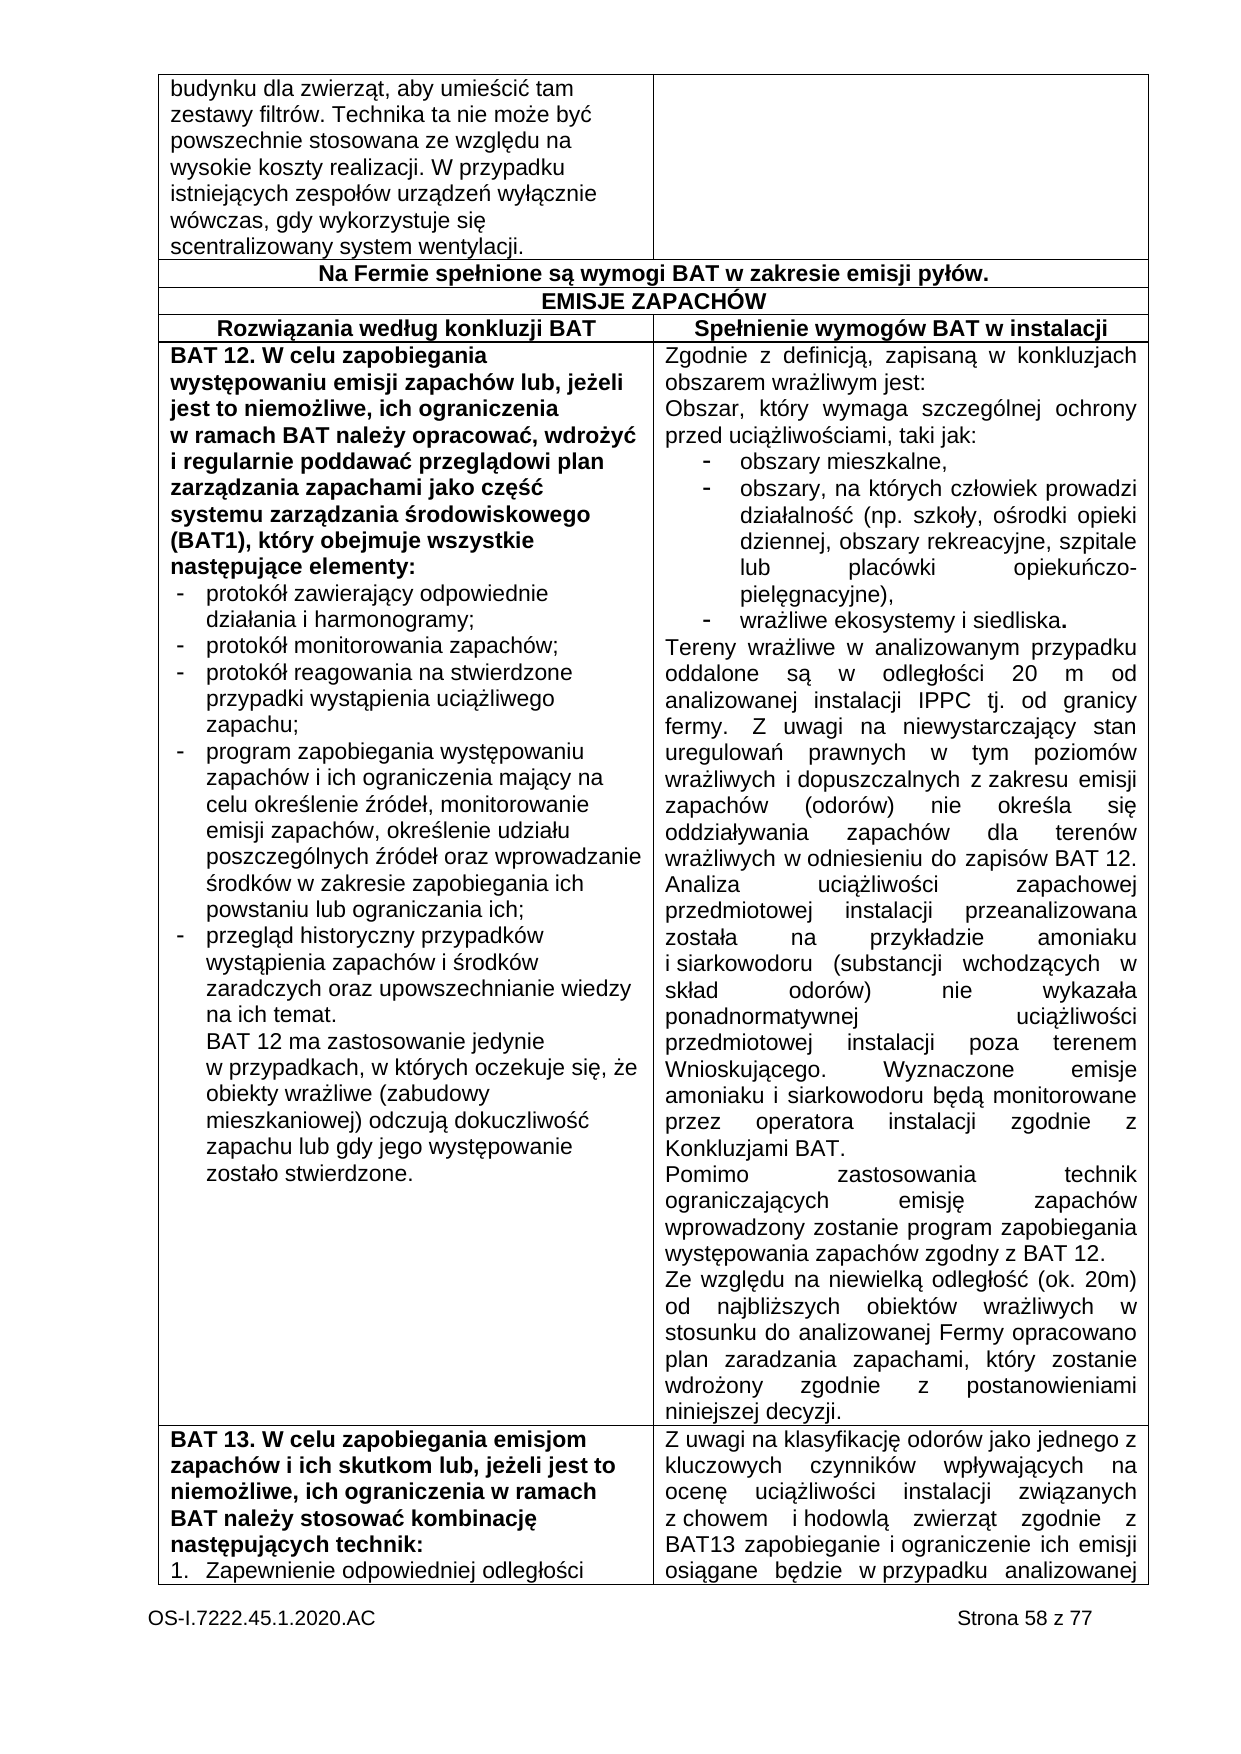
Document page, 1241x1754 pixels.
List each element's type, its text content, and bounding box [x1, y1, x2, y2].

table_cell Zgodnie z definicją, zapisaną w konkluzjach obszarem wrażliwym jest: Obszar, który wymaga szczególnej ochrony przed uciążliwościami, taki jak: obszary mieszkalne, obszary, na których człowiek prowadzi działalność (np. szkoły, ośrodki opieki dziennej, obszary rekreacyjne, szpitale lub placówki opiekuńczo-pielęgnacyjne), wrażliwe ekosystemy i siedliska. Tereny wrażliwe w analizowanym przypadku oddalone są w odległości 20 m od analizowanej instalacji IPPC tj. od granicy fermy. Z uwagi na niewystarczający stan uregulowań prawnych w tym poziomów wrażliwych i dopuszczalnych z zakresu emisji zapachów (odorów) nie określa się oddziaływania zapachów dla terenów wrażliwych w odniesieniu do zapisów BAT 12. Analiza uciążliwości zapachowej przedmiotowej instalacji przeanalizowana została na przykładzie amoniaku i siarkowodoru (substancji wchodzących w skład odorów) nie wykazała ponadnormatywnej uciążliwości przedmiotowej instalacji poza terenem Wnioskującego. Wyznaczone emisje amoniaku i siarkowodoru będą monitorowane przez operatora instalacji zgodnie z Konkluzjami BAT. Pomimo zastosowania technik ograniczających emisję zapachów wprowadzony zostanie program zapobiegania występowania zapachów zgodny z BAT 12. Ze względu na niewielką odległość (ok. 20m) od najbliższych obiektów wrażliwych w stosunku do analizowanej Fermy opracowano plan zaradzania zapachami, który zostanie wdrożony zgodnie z postanowieniami niniejszej decyzji. [654, 343, 1148, 1424]
table_cell Rozwiązania według konkluzji BAT [159, 315, 653, 341]
table_cell Na Fermie spełnione są wymogi BAT w zakresie emisji pyłów. [159, 260, 1148, 287]
table_cell BAT 11. Aby ograniczyć emisje pyłów z każdego budynku dla zwierząt, w ramach BAT należy stosować jedną z poniższych technik lub ich kombinację. Ograniczenie wytwarzania pyłów wewnątrz budynków dla zwierząt gospodarskich. W tym celu można zastosować kombinację następujących technik: Wykorzystanie na ściółkę materiału o grubszej strukturze (np. długich źdźbeł słomy lub wiórów drzewnych zamiast sieczki); W systemach wykorzystujących gnojowicę nie można wykorzystywać długich źdźbeł słomy. Rozrzucanie świeżej ściółki przy użyciu tech­niki o niskiej emisji pyłu (np. ręcznie); Zastosowanie ogólne. Stosowanie podawania paszy ad libitum; Zastosowanie ogólne. Wykorzystywanie paszy wilgotnej, paszy granulowanej lub dodawanie surowców oleistych lub substancji wiążących w systemach stosujących paszę suchą. Zastosowanie ogólne. Wyposażenie napełnianych pneumatycznie magazynów z paszą suchą w separatory pyłu. Zastosowanie ogólne. Projektowanie i eksploatowanie systemu wentylacji przy niskiej prędkości powietrza w pomieszczeniu. Możliwość zastosowania może być ograniczona ze względu na dobrostan zwierząt. 2.Zmniejszenie stężenia pyłu poprzez zastosowanie w budynku jednej z następujących technik: Zamgławianie przy pomocy wody. Możliwość zastosowania może być ograniczona z uwagi na odczuwany przez zwierzęta spadek ciepła w trakcie zamgławiania, zwłaszcza w delikat­nych okresach życia zwierzęcia lub w chłodnym i wilgotnym klimacie. Możliwość zastosowania może być ograniczona w przypadku systemów wykorzystujących obornik stały pod koniec okresu chowu z powodu wysokich emisji amoniaku. Jonizacja. Może nie mieć zastosowania do chowu świń lub w przypadku istniejących zespołów urządzeń wykorzystywanych do chowu drobiu ze względów technicznych lub ekonomicznych. 3.Oczyszczanie powietrza wylotowego w systemie oczyszczania powietrza, takim jak: Studzienka kontrolna. Może być stosowana wyłącznie w zespołach urządzeń wykorzystujących tunelowy system wentylacji. Płuczka gazowa mokra; Płuczka kwaśna mokra; Płuczka biologiczna (lub biofiltr ze zraszanym złożem); Dwu- lub trzystopniowy system oczyszczania powietrza; Technika ta nie może być powszechnie stosowana ze względu na wysokie koszty realizacji. W przypadku istniejących zespołów urządzeń wyłącznie wówczas, gdy wykorzystuje się scentralizowany system wentylacji. Filtr biologiczny. Ma zastosowanie wyłącznie do systemów chowu gdzie powstaje gnojowica. Konieczny jest odpowiednio duży obszar na zewnątrz budynku dla zwierząt, aby umieścić tam zestawy filtrów. Technika ta nie może być powszechnie stosowana ze względu na wysokie koszty realizacji. W przypadku istniejących zespołów urządzeń wyłącznie wówczas, gdy wykorzystuje się scentralizowany system wentylacji. [159, 75, 653, 259]
table_cell [654, 75, 1148, 259]
table_cell EMISJE ZAPACHÓW [159, 288, 1148, 314]
table_cell BAT 12. W celu zapobiegania występowaniu emisji zapachów lub, jeżeli jest to niemożliwe, ich ograniczenia w ramach BAT należy opracować, wdrożyć i regularnie poddawać przeglądowi plan zarządzania zapachami jako część systemu zarządzania środowiskowego (BAT1), który obejmuje wszystkie następujące elementy: protokół zawierający odpowiednie działania i harmonogramy; protokół monitorowania zapachów; protokół reagowania na stwierdzone przypadki wystąpienia uciążliwego zapachu; program zapobiegania występowaniu zapachów i ich ograniczenia mający na celu określenie źródeł, monitorowanie emisji zapachów, określenie udziału poszczególnych źródeł oraz wprowadzanie środków w zakresie zapobiegania ich powstaniu lub ograniczania ich; przegląd historyczny przypadków wystąpienia zapachów i środków zaradczych oraz upowszechnianie wiedzy na ich temat. BAT 12 ma zastosowanie jedynie w przypadkach, w których oczekuje się, że obiekty wrażliwe (zabudowy mieszkaniowej) odczują dokuczliwość zapachu lub gdy jego występowanie zostało stwierdzone. [159, 343, 653, 1424]
table_cell Z uwagi na klasyfikację odorów jako jednego z kluczowych czynników wpływających na ocenę uciążliwości instalacji związanych z chowem i hodowlą zwierząt zgodnie z BAT13 zapobieganie i ograniczenie ich emisji osiągane będzie w przypadku analizowanej [654, 1426, 1148, 1584]
table_cell Spełnienie wymogów BAT w instalacji [654, 315, 1148, 341]
